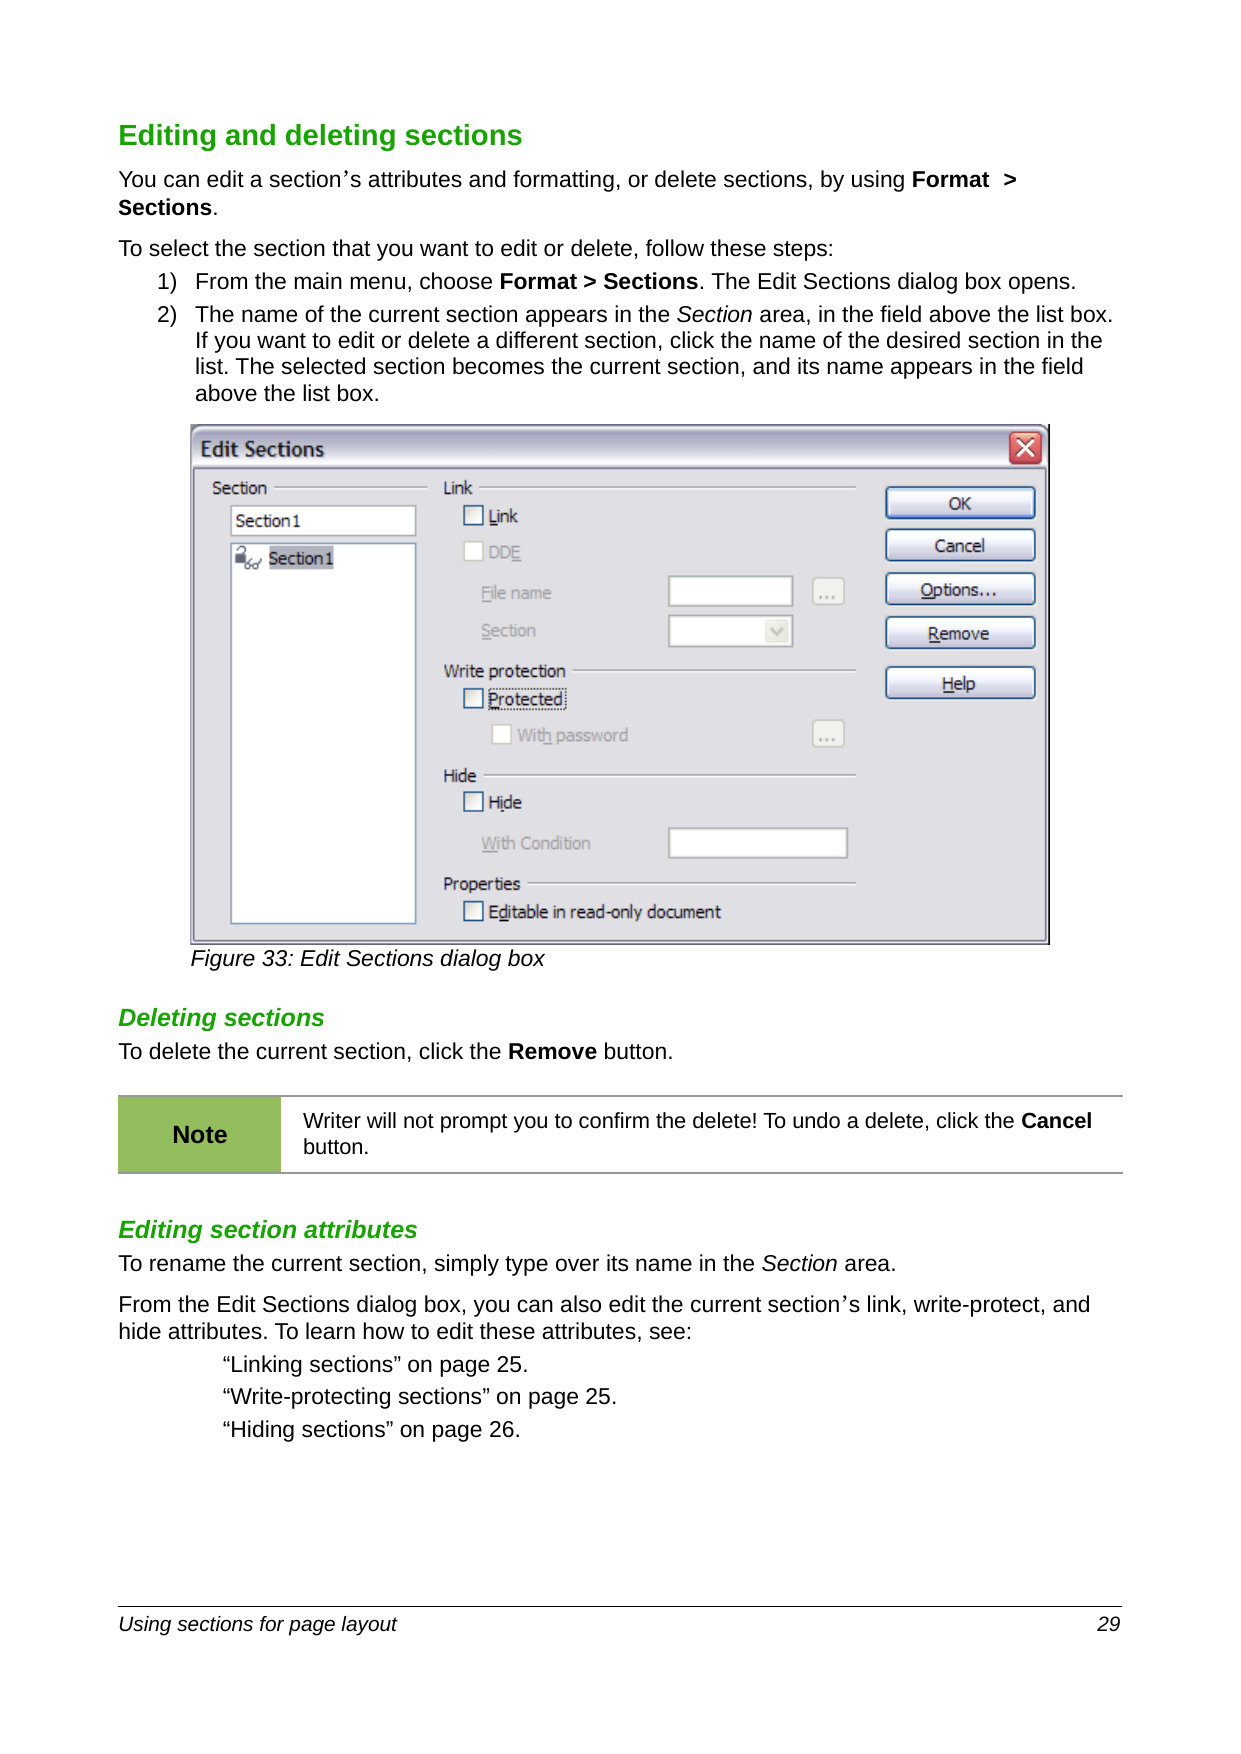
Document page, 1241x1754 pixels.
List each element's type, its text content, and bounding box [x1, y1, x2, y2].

table_header Note [118, 1097, 281, 1172]
subtitle Editing section attributes [118, 1215, 1122, 1244]
text To delete the current section, click the Remove button. [118, 1038, 1122, 1064]
list “Hiding sections” on page 26. [193, 1416, 1122, 1442]
list From the Edit Sections dialog box, you can also edit the current section’s link, write-protect, and hide attributes. To learn how to edit these attributes, see: [118, 1289, 1122, 1344]
list “Linking sections” on page 25. [193, 1351, 1122, 1377]
list To select the section that you want to edit or delete, follow these steps: [118, 235, 1122, 261]
table_header Writer will not prompt you to confirm the delete! To undo a delete, click the Cancel button. [281, 1097, 1122, 1172]
text Figure 33: Edit Sections dialog box [190, 945, 1050, 971]
list The name of the current section appears in the Section area, in the field above the list box. If you want to edit or delete a different section, click the name of the desired section in the list. The selected section becomes the current section, and its name appears in the field above the list box. [177, 301, 1122, 406]
subtitle Editing and deleting sections [118, 118, 1122, 152]
subtitle Deleting sections [118, 1003, 1122, 1031]
picture [190, 424, 1050, 945]
text To rename the current section, simply type over its name in the Section area. [118, 1250, 1122, 1277]
list “Write-protecting sections” on page 25. [193, 1383, 1122, 1410]
text You can edit a section’s attributes and formatting, or delete sections, by using Format > Sections. [118, 164, 1122, 223]
list From the main menu, choose Format > Sections. The Edit Sections dialog box opens. [177, 268, 1122, 294]
